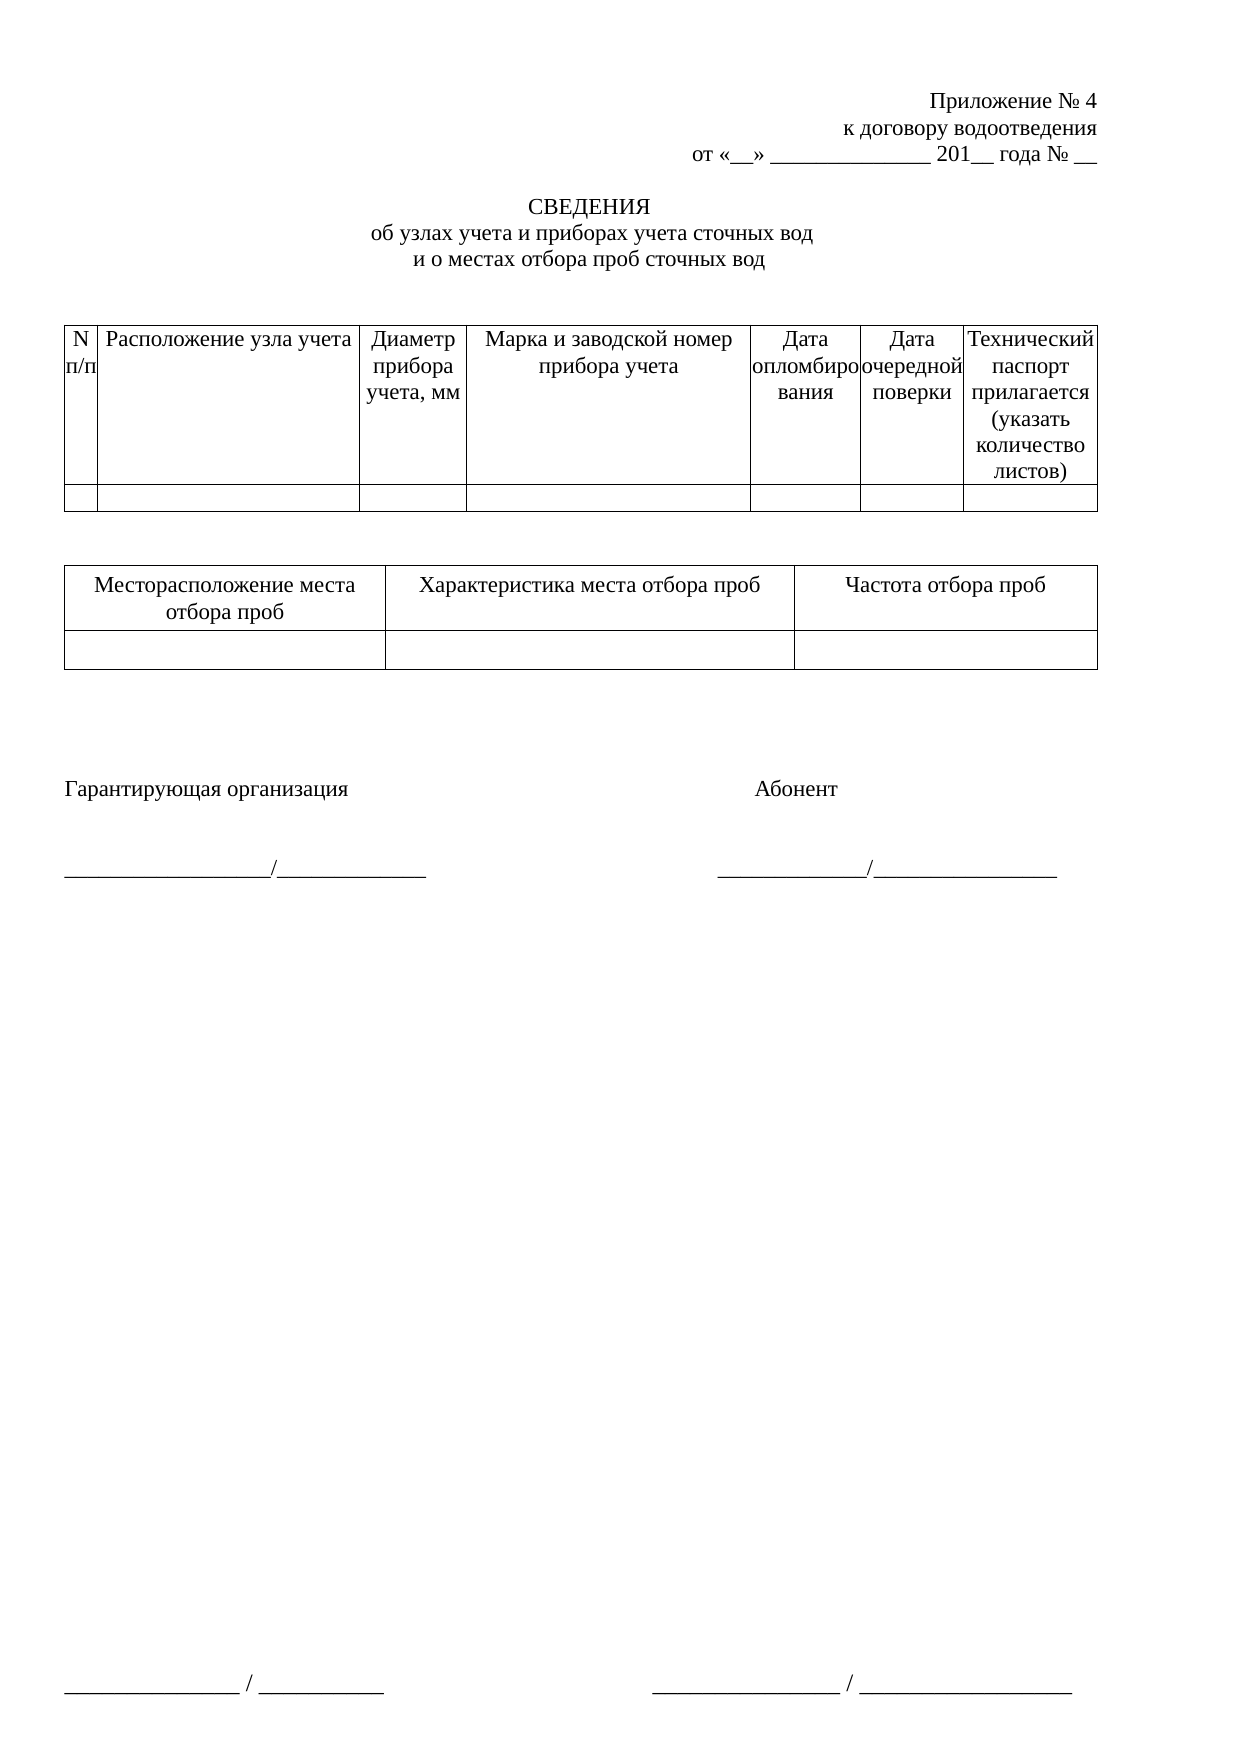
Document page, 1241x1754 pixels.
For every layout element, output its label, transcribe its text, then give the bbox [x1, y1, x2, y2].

text Гарантирующая организация Абонент [64, 775, 1097, 802]
table_cell [861, 485, 963, 511]
table_header Дата опломбирования [751, 326, 860, 484]
text СВЕДЕНИЯ [64, 193, 1097, 219]
table_cell [964, 485, 1097, 511]
table_header Дата очередной поверки [861, 326, 963, 484]
text от «__» ______________ 201__ года № __ [64, 140, 1097, 166]
text и о местах отбора проб сточных вод [64, 245, 1097, 272]
table_cell [467, 485, 750, 511]
table_header Марка и заводской номер прибора учета [467, 326, 750, 484]
table_header Частота отбора проб [795, 566, 1097, 630]
table_cell [98, 485, 359, 511]
text Приложение № 4 [64, 87, 1097, 114]
text об узлах учета и приборах учета сточных вод [64, 219, 1097, 245]
table_cell [65, 485, 97, 511]
table_header Расположение узла учета [98, 326, 359, 484]
table_cell [751, 485, 860, 511]
table_cell [65, 631, 385, 669]
text к договору водоотведения [64, 114, 1097, 140]
table_header N п/п [65, 326, 97, 484]
table_header Характеристика места отбора проб [386, 566, 794, 630]
table_cell [360, 485, 466, 511]
table_header Диаметр прибора учета, мм [360, 326, 466, 484]
text __________________/_____________ _____________/________________ [64, 854, 1097, 881]
table_header Технический паспорт прилагается (указать количество листов) [964, 326, 1097, 484]
table_cell [386, 631, 794, 669]
table_cell [795, 631, 1097, 669]
table_header Месторасположение места отбора проб [65, 566, 385, 630]
